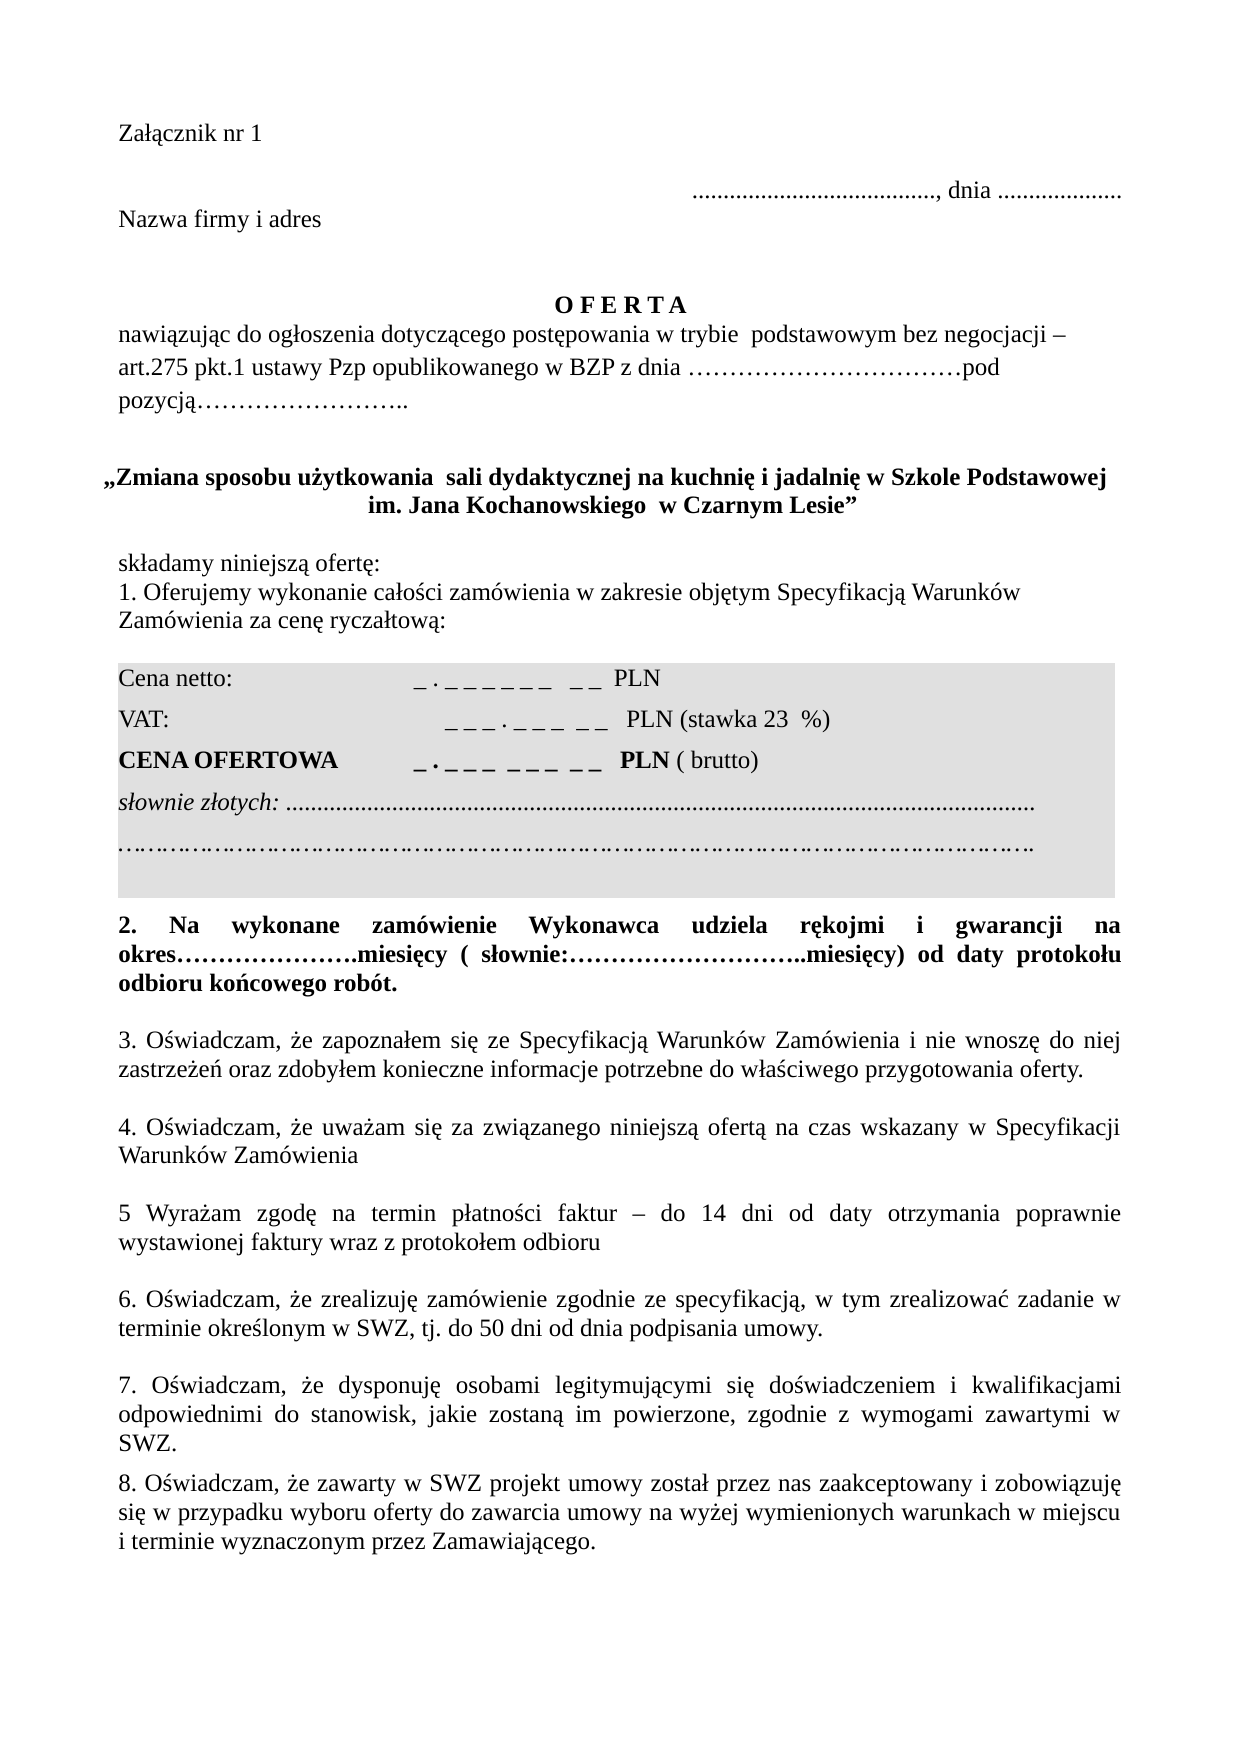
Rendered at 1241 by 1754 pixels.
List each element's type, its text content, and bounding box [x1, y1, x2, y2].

text składamy niniejszą ofertę: [118, 548, 1122, 577]
text słownie złotych: ........................................................................................................................ [118, 787, 1115, 816]
text 7. Oświadczam, że dysponuję osobami legitymującymi się doświadczeniem i kwalifikacjami odpowiednimi do stanowisk, jakie zostaną im powierzone, zgodnie z wymogami zawartymi w SWZ. [118, 1371, 1122, 1457]
text 2. Na wykonane zamówienie Wykonawca udziela rękojmi i gwarancji na okres………………….miesięcy ( słownie:………………………..miesięcy) od daty protokołu odbioru końcowego robót. [118, 911, 1122, 997]
text Nazwa firmy i adres [118, 204, 1122, 233]
text ......................................., dnia .................... [118, 176, 1122, 204]
text ……………………………………………………………………………………………………………. [118, 828, 1115, 857]
text Cena netto: _ . _ _ _ _ _ _ _ _ PLN [118, 663, 1115, 692]
text CENA OFERTOWA _ . _ _ _ _ _ _ _ _ PLN ( brutto) [118, 746, 1115, 774]
text 5 Wyrażam zgodę na termin płatności faktur – do 14 dni od daty otrzymania poprawnie wystawionej faktury wraz z protokołem odbioru [118, 1198, 1122, 1256]
text 3. Oświadczam, że zapoznałem się ze Specyfikacją Warunków Zamówienia i nie wnoszę do niej zastrzeżeń oraz zdobyłem konieczne informacje potrzebne do właściwego przygotowania oferty. [118, 1026, 1122, 1083]
text 4. Oświadczam, że uważam się za związanego niniejszą ofertą na czas wskazany w Specyfikacji Warunków Zamówienia [118, 1112, 1122, 1169]
text 8. Oświadczam, że zawarty w SWZ projekt umowy został przez nas zaakceptowany i zobowiązuję się w przypadku wyboru oferty do zawarcia umowy na wyżej wymienionych warunkach w miejscu i terminie wyznaczonym przez Zamawiającego. [118, 1468, 1122, 1555]
text „Zmiana sposobu użytkowania sali dydaktycznej na kuchnię i jadalnię w Szkole Podstawowej im. Jana Kochanowskiego w Czarnym Lesie” [88, 462, 1122, 519]
text VAT: _ _ _ . _ _ _ _ _ PLN (stawka 23 %) [118, 704, 1115, 733]
text 1. Oferujemy wykonanie całości zamówienia w zakresie objętym Specyfikacją Warunków Zamówienia za cenę ryczałtową: [118, 577, 1122, 634]
text O F E R T A [118, 291, 1122, 319]
text nawiązując do ogłoszenia dotyczącego postępowania w trybie podstawowym bez negocjacji – art.275 pkt.1 ustawy Pzp opublikowanego w BZP z dnia ……………………………pod pozycją…………………….. [118, 319, 1122, 414]
text Załącznik nr 1 [118, 118, 1122, 147]
text 6. Oświadczam, że zrealizuję zamówienie zgodnie ze specyfikacją, w tym zrealizować zadanie w terminie określonym w SWZ, tj. do 50 dni od dnia podpisania umowy. [118, 1284, 1122, 1342]
